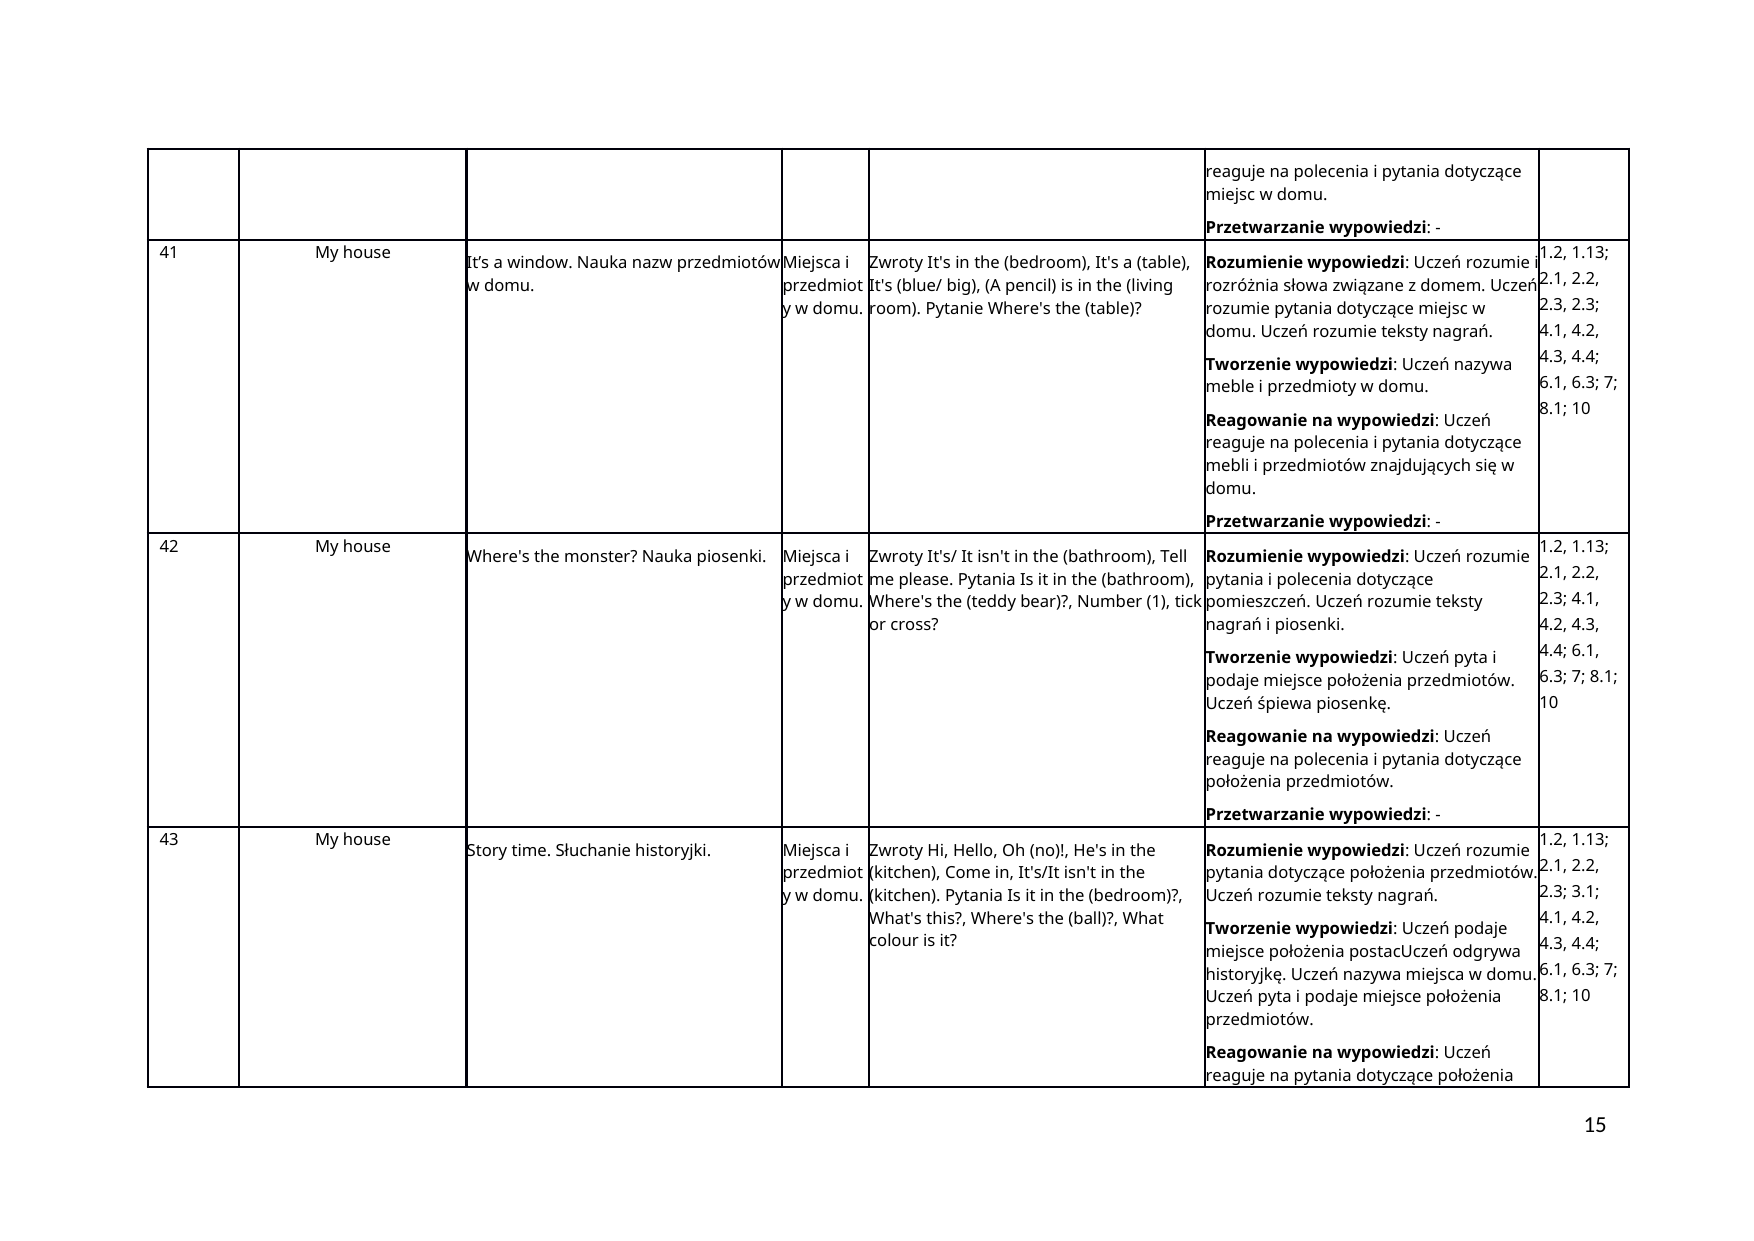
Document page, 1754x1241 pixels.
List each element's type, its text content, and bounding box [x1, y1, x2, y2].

table_cell Rozumienie wypowiedzi: Uczeń rozumie pytania dotyczące położenia przedmiotów. Uczeń rozumie teksty nagrań. Tworzenie wypowiedzi: Uczeń podaje miejsce położenia postacUczeń odgrywa historyjkę. Uczeń nazywa miejsca w domu. Uczeń pyta i podaje miejsce położenia przedmiotów. Reagowanie na wypowiedzi: Uczeń reaguje na pytania dotyczące położenia [1206, 828, 1538, 1086]
table_cell Zwroty It's in the (bedroom), It's a (table), It's (blue/ big), (A pencil) is in the (living room). Pytanie Where's the (table)? [870, 241, 1204, 532]
table_cell [149, 150, 238, 239]
table_cell [783, 150, 868, 239]
table_cell [468, 150, 781, 239]
table_cell 1.2, 1.13; 2.1, 2.2, 2.3; 3.1; 4.1, 4.2, 4.3, 4.4; 6.1, 6.3; 7; 8.1; 10 [1540, 828, 1628, 1086]
table_cell My house [240, 828, 465, 1086]
table_cell My house [240, 534, 465, 826]
table_cell 42 [149, 534, 238, 826]
table_cell 1.2, 1.13; 2.1, 2.2, 2.3, 2.3; 4.1, 4.2, 4.3, 4.4; 6.1, 6.3; 7; 8.1; 10 [1540, 241, 1628, 532]
table_cell [1540, 150, 1628, 239]
table_cell [870, 150, 1204, 239]
table_cell Miejsca i przedmioty w domu. [783, 241, 868, 532]
table_cell 1.2, 1.13; 2.1, 2.2, 2.3; 4.1, 4.2, 4.3, 4.4; 6.1, 6.3; 7; 8.1; 10 [1540, 534, 1628, 826]
table_cell My house [240, 241, 465, 532]
table_cell Rozumienie wypowiedzi: Uczeń rozumie pytania i polecenia dotyczące pomieszczeń. Uczeń rozumie teksty nagrań i piosenki. Tworzenie wypowiedzi: Uczeń pyta i podaje miejsce położenia przedmiotów. Uczeń śpiewa piosenkę. Reagowanie na wypowiedzi: Uczeń reaguje na polecenia i pytania dotyczące położenia przedmiotów. Przetwarzanie wypowiedzi: - [1206, 534, 1538, 826]
table_cell Zwroty It's/ It isn't in the (bathroom), Tell me please. Pytania Is it in the (bathroom), Where's the (teddy bear)?, Number (1), tick or cross? [870, 534, 1204, 826]
table_cell Rozumienie wypowiedzi: Uczeń rozumie i rozróżnia słowa związane z domem. Uczeń rozumie pytania dotyczące miejsc w domu. Uczeń rozumie teksty nagrań. Tworzenie wypowiedzi: Uczeń nazywa meble i przedmioty w domu. Reagowanie na wypowiedzi: Uczeń reaguje na polecenia i pytania dotyczące mebli i przedmiotów znajdujących się w domu. Przetwarzanie wypowiedzi: - [1206, 241, 1538, 532]
table_cell 41 [149, 241, 238, 532]
table_cell Zwroty Hi, Hello, Oh (no)!, He's in the (kitchen), Come in, It's/It isn't in the (kitchen). Pytania Is it in the (bedroom)?, What's this?, Where's the (ball)?, What colour is it? [870, 828, 1204, 1086]
table_cell reaguje na polecenia i pytania dotyczące miejsc w domu. Przetwarzanie wypowiedzi: - [1206, 150, 1538, 239]
table_cell Miejsca i przedmioty w domu. [783, 828, 868, 1086]
table_cell 43 [149, 828, 238, 1086]
table_cell [240, 150, 465, 239]
table_cell It’s a window. Nauka nazw przedmiotów w domu. [468, 241, 781, 532]
table_cell Story time. Słuchanie historyjki. [468, 828, 781, 1086]
table_cell Miejsca i przedmioty w domu. [783, 534, 868, 826]
table_cell Where's the monster? Nauka piosenki. [468, 534, 781, 826]
